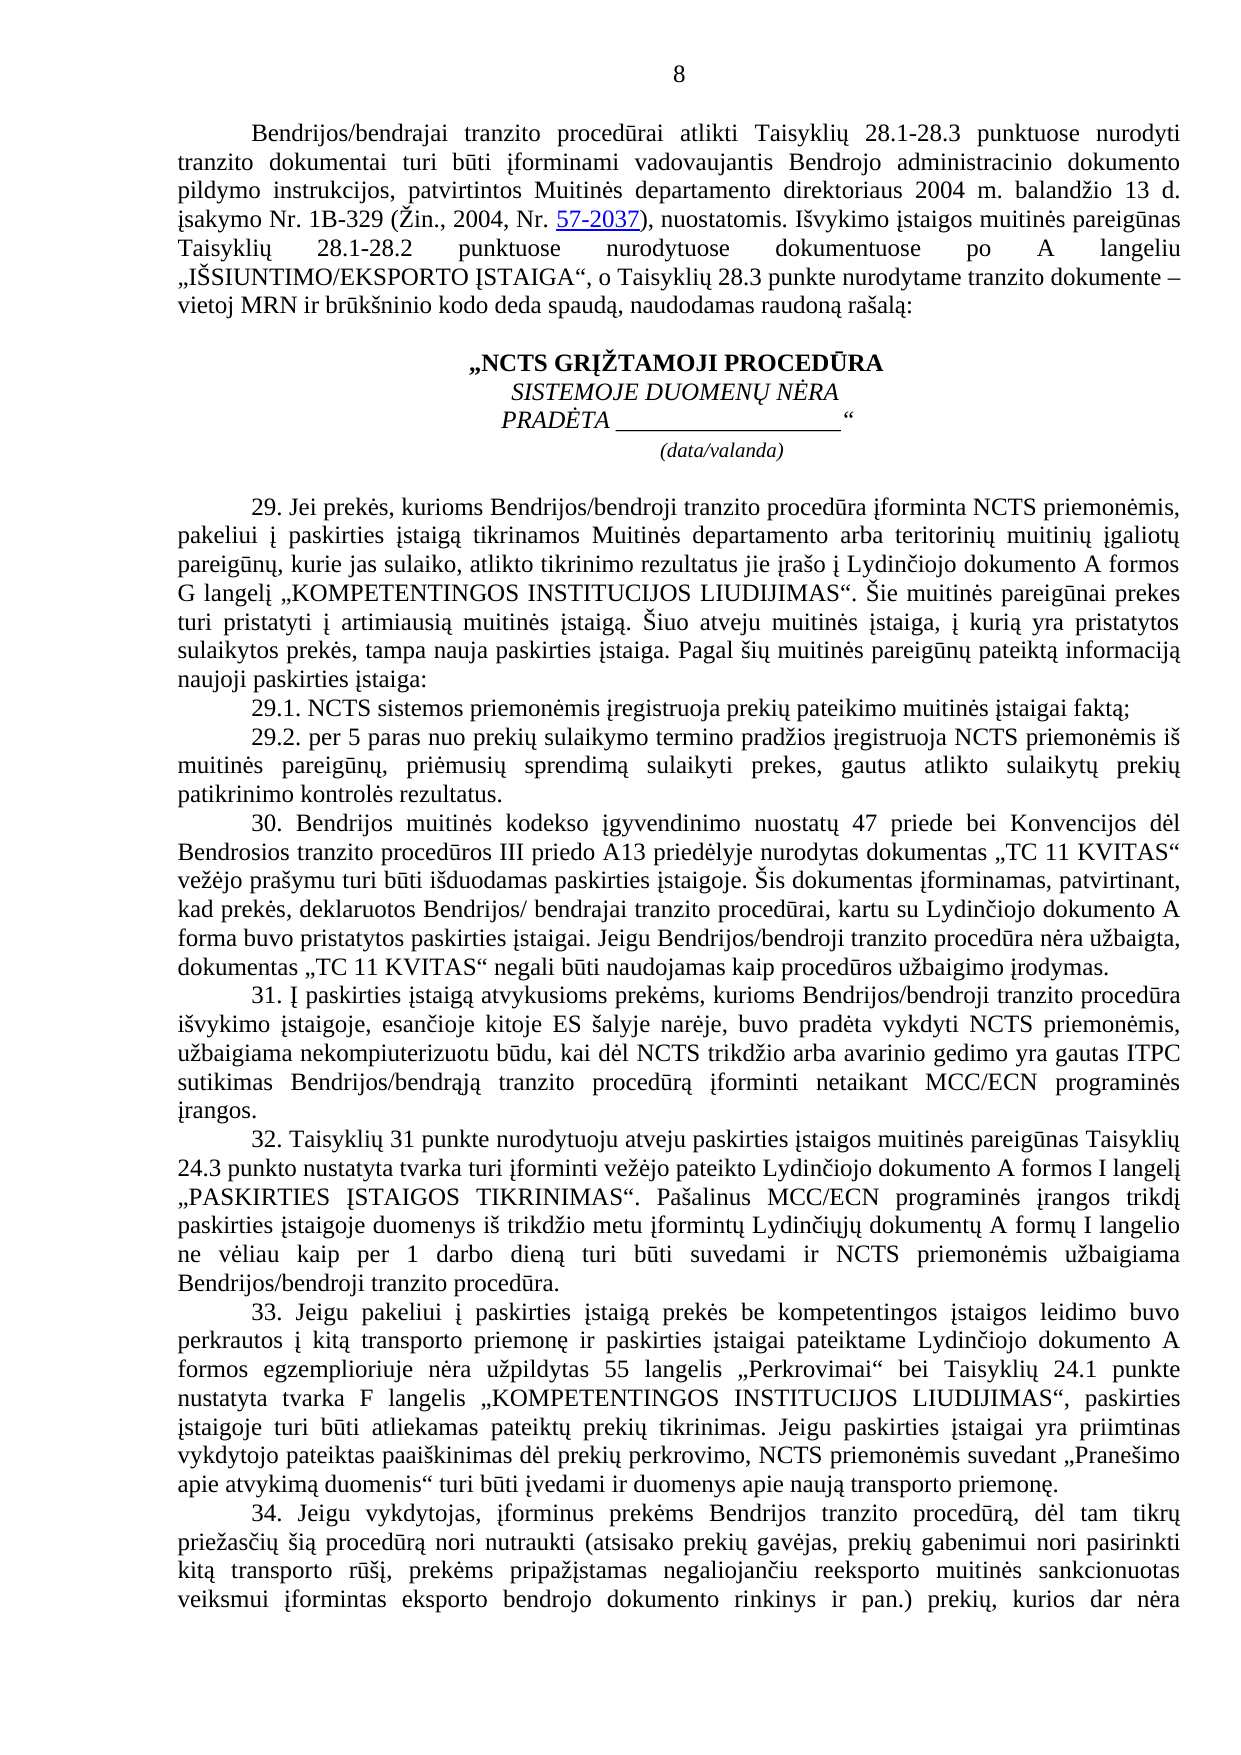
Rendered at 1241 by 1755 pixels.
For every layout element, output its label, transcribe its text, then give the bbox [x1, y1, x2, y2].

text 34. Jeigu vykdytojas, įforminus prekėms Bendrijos tranzito procedūrą, dėl tam tikrų priežasčių šią procedūrą nori nutraukti (atsisako prekių gavėjas, prekių gabenimui nori pasirinkti kitą transporto rūšį, prekėms pripažįstamas negaliojančiu reeksporto muitinės sankcionuotas veiksmui įformintas eksporto bendrojo dokumento rinkinys ir pan.) prekių, kurios dar nėra [177, 1498, 1181, 1613]
text 31. Į paskirties įstaigą atvykusioms prekėms, kurioms Bendrijos/bendroji tranzito procedūra išvykimo įstaigoje, esančioje kitoje ES šalyje narėje, buvo pradėta vykdyti NCTS priemonėmis, užbaigiama nekompiuterizuotu būdu, kai dėl NCTS trikdžio arba avarinio gedimo yra gautas ITPC sutikimas Bendrijos/bendrąją tranzito procedūrą įforminti netaikant MCC/ECN programinės įrangos. [177, 981, 1181, 1124]
text PRADĖTA __________________“ [177, 406, 1181, 434]
text 33. Jeigu pakeliui į paskirties įstaigą prekės be kompetentingos įstaigos leidimo buvo perkrautos į kitą transporto priemonę ir paskirties įstaigai pateiktame Lydinčiojo dokumento A formos egzemplioriuje nėra užpildytas 55 langelis „Perkrovimai“ bei Taisyklių 24.1 punkte nustatyta tvarka F langelis „KOMPETENTINGOS INSTITUCIJOS LIUDIJIMAS“, paskirties įstaigoje turi būti atliekamas pateiktų prekių tikrinimas. Jeigu paskirties įstaigai yra priimtinas vykdytojo pateiktas paaiškinimas dėl prekių perkrovimo, NCTS priemonėmis suvedant „Pranešimo apie atvykimą duomenis“ turi būti įvedami ir duomenys apie naują transporto priemonę. [177, 1297, 1181, 1498]
text 32. Taisyklių 31 punkte nurodytuoju atveju paskirties įstaigos muitinės pareigūnas Taisyklių 24.3 punkto nustatyta tvarka turi įforminti vežėjo pateikto Lydinčiojo dokumento A formos I langelį „PASKIRTIES ĮSTAIGOS TIKRINIMAS“. Pašalinus MCC/ECN programinės įrangos trikdį paskirties įstaigoje duomenys iš trikdžio metu įformintų Lydinčiųjų dokumentų A formų I langelio ne vėliau kaip per 1 darbo dieną turi būti suvedami ir NCTS priemonėmis užbaigiama Bendrijos/bendroji tranzito procedūra. [177, 1124, 1181, 1297]
text 30. Bendrijos muitinės kodekso įgyvendinimo nuostatų 47 priede bei Konvencijos dėl Bendrosios tranzito procedūros III priedo A13 priedėlyje nurodytas dokumentas „TC 11 KVITAS“ vežėjo prašymu turi būti išduodamas paskirties įstaigoje. Šis dokumentas įforminamas, patvirtinant, kad prekės, deklaruotos Bendrijos/ bendrajai tranzito procedūrai, kartu su Lydinčiojo dokumento A forma buvo pristatytos paskirties įstaigai. Jeigu Bendrijos/bendroji tranzito procedūra nėra užbaigta, dokumentas „TC 11 KVITAS“ negali būti naudojamas kaip procedūros užbaigimo įrodymas. [177, 808, 1181, 981]
text 29. Jei prekės, kurioms Bendrijos/bendroji tranzito procedūra įforminta NCTS priemonėmis, pakeliui į paskirties įstaigą tikrinamos Muitinės departamento arba teritorinių muitinių įgaliotų pareigūnų, kurie jas sulaiko, atlikto tikrinimo rezultatus jie įrašo į Lydinčiojo dokumento A formos G langelį „KOMPETENTINGOS INSTITUCIJOS LIUDIJIMAS“. Šie muitinės pareigūnai prekes turi pristatyti į artimiausią muitinės įstaigą. Šiuo atveju muitinės įstaiga, į kurią yra pristatytos sulaikytos prekės, tampa nauja paskirties įstaiga. Pagal šių muitinės pareigūnų pateiktą informaciją naujoji paskirties įstaiga: [177, 492, 1181, 693]
text „NCTS GRĮŽTAMOJI PROCEDŪRA [177, 348, 1181, 377]
text Bendrijos/bendrajai tranzito procedūrai atlikti Taisyklių 28.1-28.3 punktuose nurodyti tranzito dokumentai turi būti įforminami vadovaujantis Bendrojo administracinio dokumento pildymo instrukcijos, patvirtintos Muitinės departamento direktoriaus 2004 m. balandžio 13 d. įsakymo Nr. 1B-329 (Žin., 2004, Nr. 57-2037), nuostatomis. Išvykimo įstaigos muitinės pareigūnas Taisyklių 28.1-28.2 punktuose nurodytuose dokumentuose po A langeliu „IŠSIUNTIMO/EKSPORTO ĮSTAIGA“, o Taisyklių 28.3 punkte nurodytame tranzito dokumente – vietoj MRN ir brūkšninio kodo deda spaudą, naudodamas raudoną rašalą: [177, 118, 1181, 319]
text 29.1. NCTS sistemos priemonėmis įregistruoja prekių pateikimo muitinės įstaigai faktą; [177, 693, 1181, 722]
text SISTEMOJE DUOMENŲ NĖRA [177, 377, 1181, 406]
text 29.2. per 5 paras nuo prekių sulaikymo termino pradžios įregistruoja NCTS priemonėmis iš muitinės pareigūnų, priėmusių sprendimą sulaikyti prekes, gautus atlikto sulaikytų prekių patikrinimo kontrolės rezultatus. [177, 722, 1181, 808]
text (data/valanda) [177, 434, 1181, 463]
